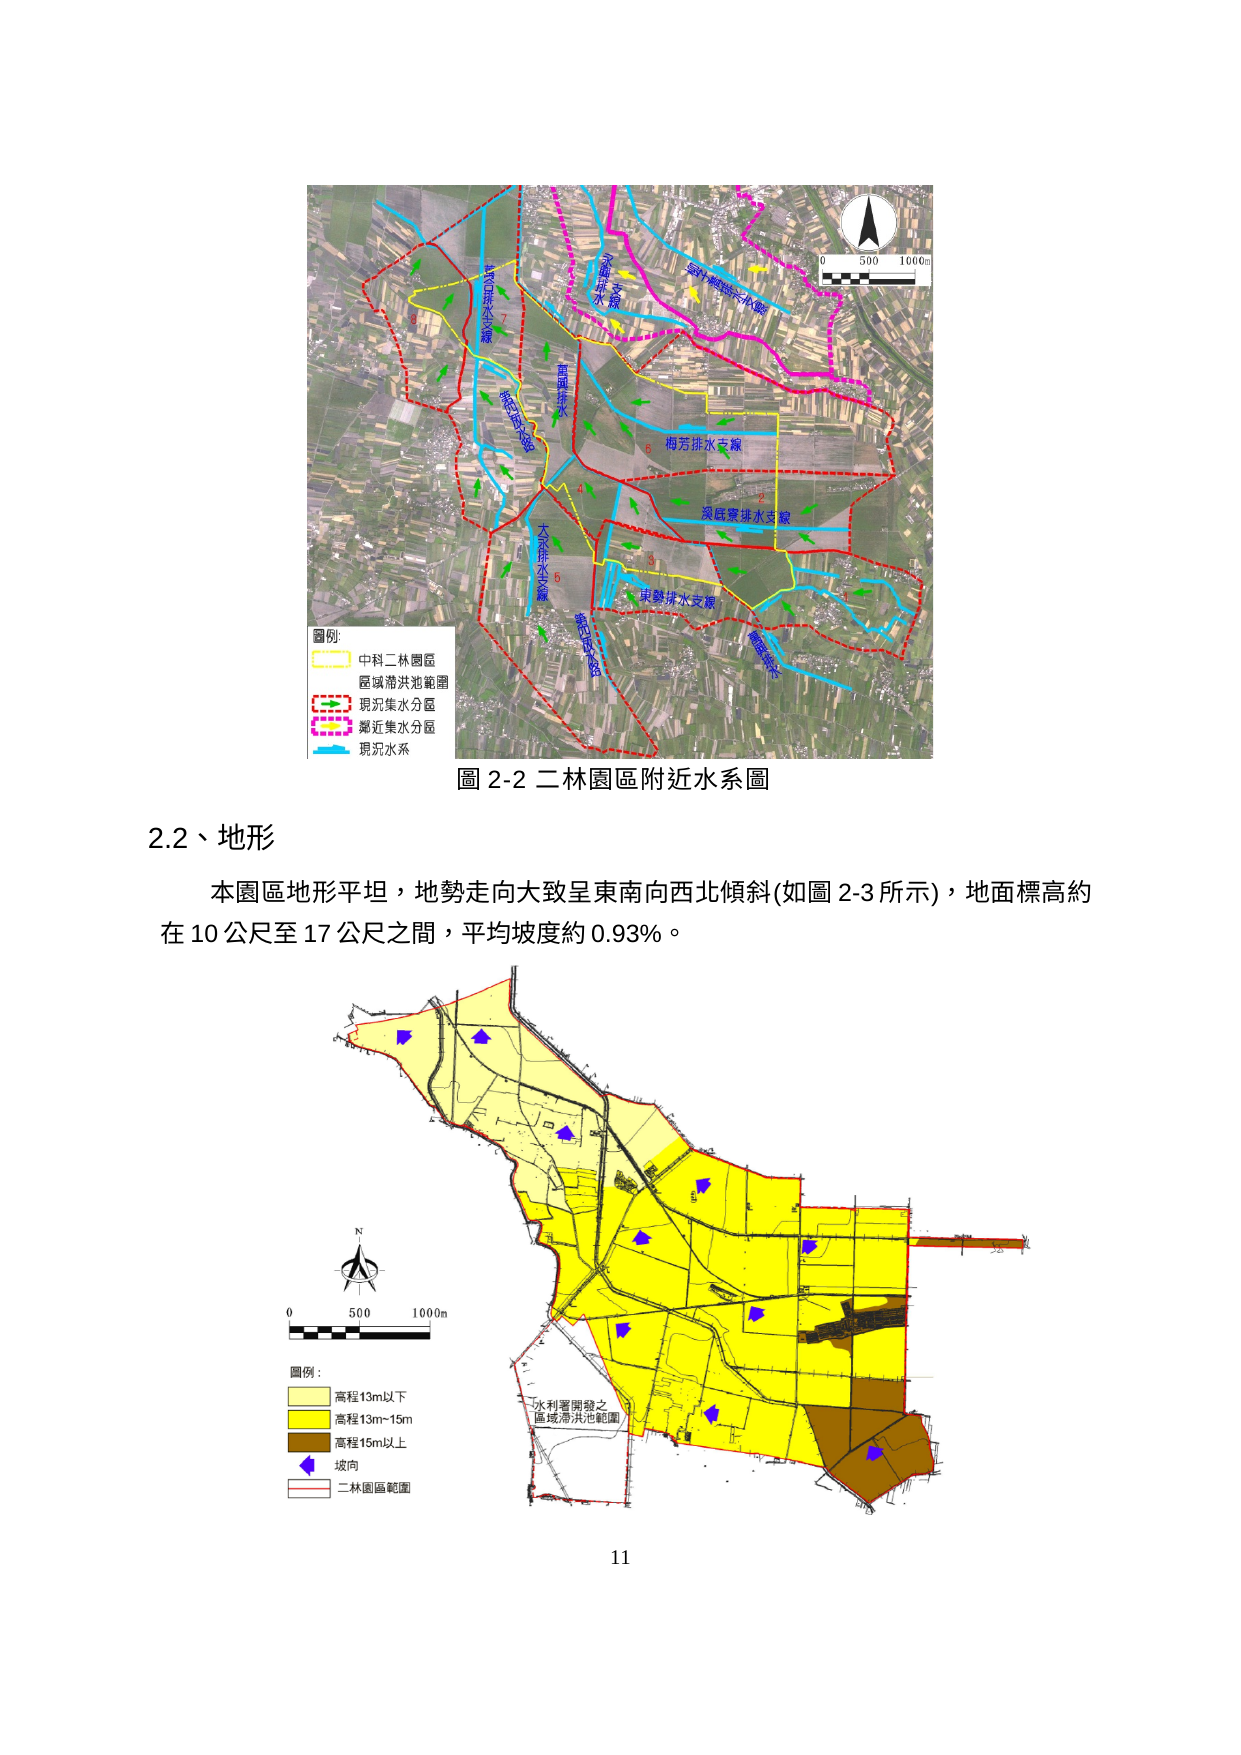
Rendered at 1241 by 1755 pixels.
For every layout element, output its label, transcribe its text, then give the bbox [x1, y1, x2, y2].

text 圖2-2 二林園區附近水系圖 [148, 759, 1093, 795]
text 本園區地形平坦，地勢走向大致呈東南向西北傾斜(如圖2-3所示)，地面標高約在10公尺至17公尺之間，平均坡度約0.93%。 [160, 868, 1093, 951]
subtitle 2.2、地形 [148, 815, 1093, 857]
